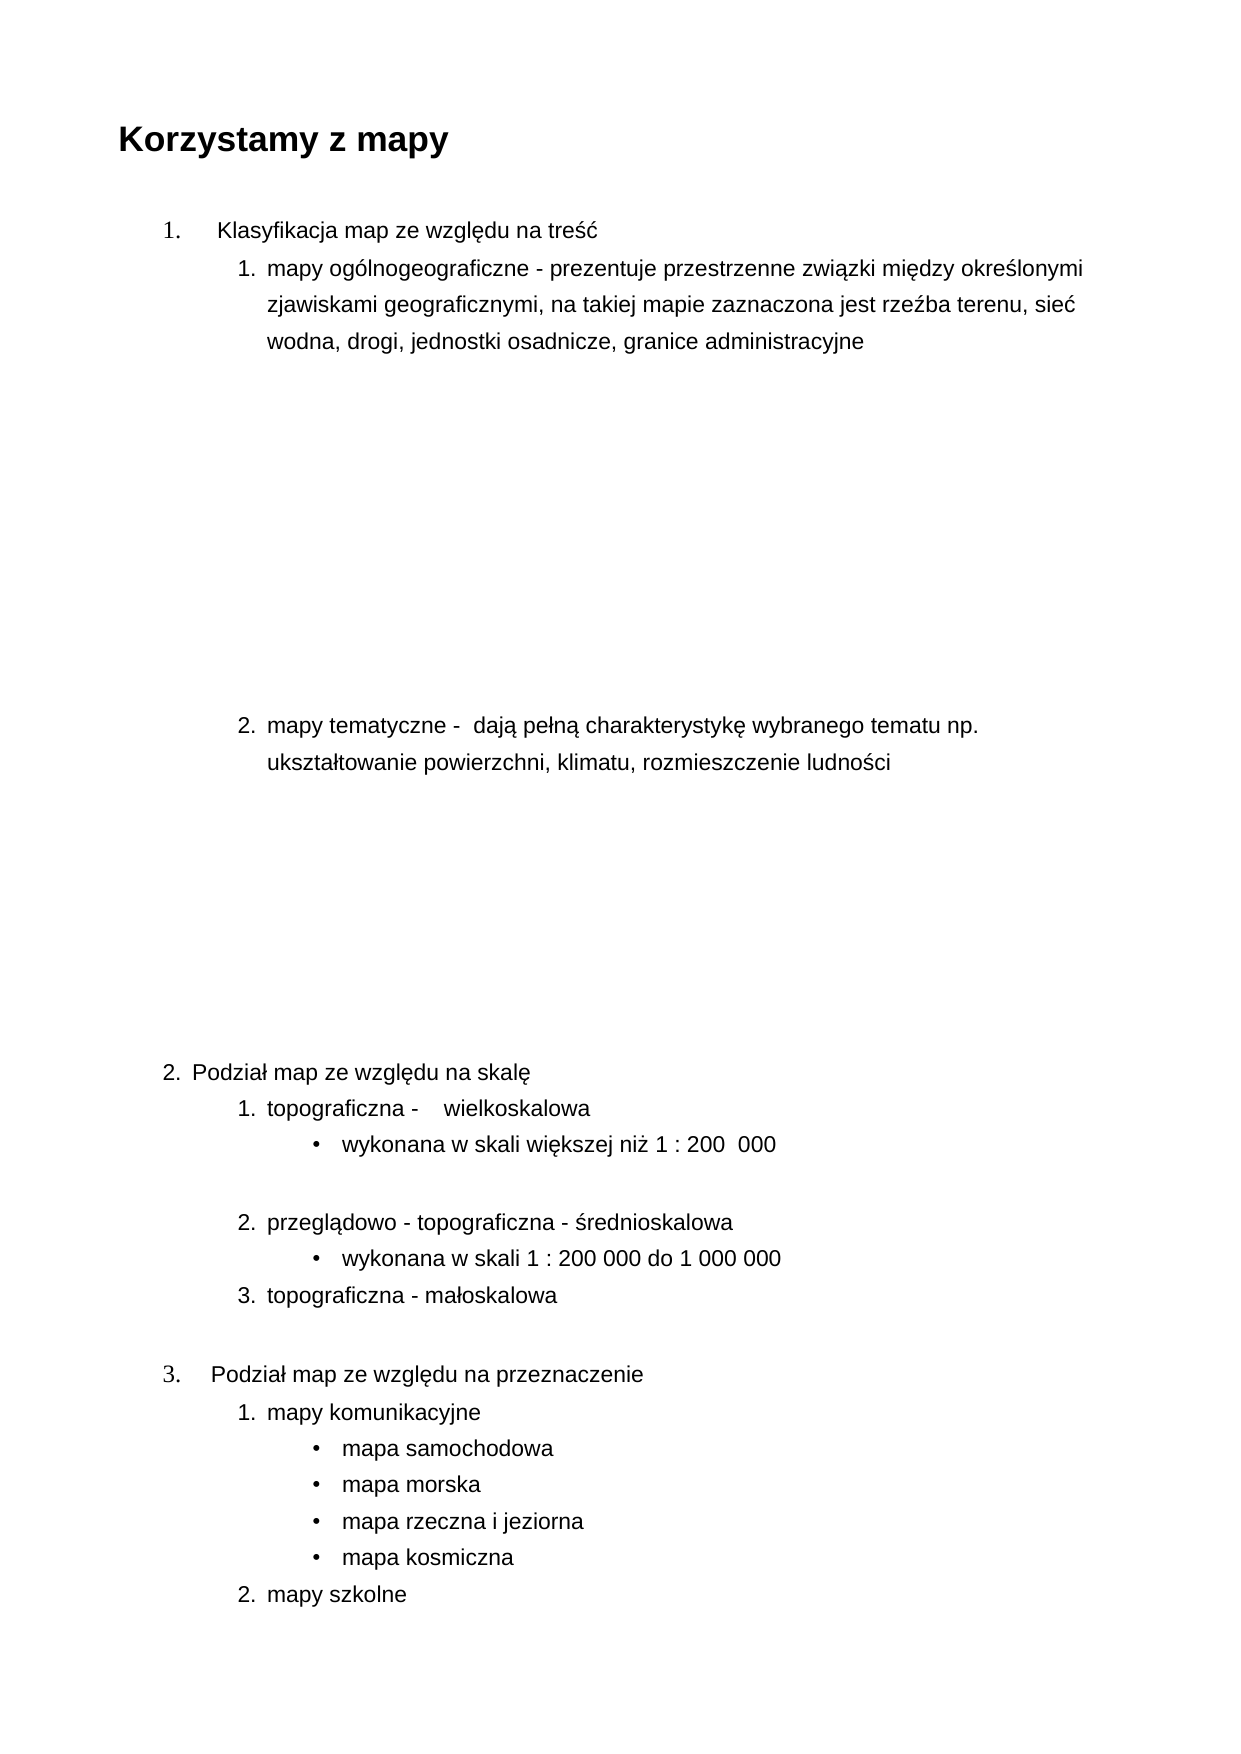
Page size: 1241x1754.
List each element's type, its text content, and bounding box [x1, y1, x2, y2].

list mapy komunikacyjne [237, 1399, 1122, 1425]
list wykonana w skali 1 : 200 000 do 1 000 000 [312, 1245, 1122, 1272]
list mapa morska [312, 1471, 1122, 1498]
list Klasyfikacja map ze względu na treść [162, 216, 1122, 244]
list Podział map ze względu na przeznaczenie [162, 1359, 1122, 1388]
list mapy ogólnogeograficzne - prezentuje przestrzenne związki między określonymi zjawiskami geograficznymi, na takiej mapie zaznaczona jest rzeźba terenu, sieć wodna, drogi, jednostki osadnicze, granice administracyjne [237, 255, 1122, 354]
list mapa kosmiczna [312, 1544, 1122, 1571]
list topograficzna - małoskalowa [237, 1282, 1122, 1308]
text Korzystamy z mapy [118, 118, 1122, 159]
list przeglądowo - topograficzna - średnioskalowa [237, 1209, 1122, 1235]
list Podział map ze względu na skalę [162, 1058, 1122, 1085]
list mapy tematyczne - dają pełną charakterystykę wybranego tematu np. ukształtowanie powierzchni, klimatu, rozmieszczenie ludności [237, 712, 1122, 775]
list wykonana w skali większej niż 1 : 200 000 [312, 1131, 1122, 1158]
list mapa rzeczna i jeziorna [312, 1508, 1122, 1534]
list mapy szkolne [237, 1581, 1122, 1607]
list mapa samochodowa [312, 1435, 1122, 1461]
list topograficzna - wielkoskalowa [237, 1095, 1122, 1121]
